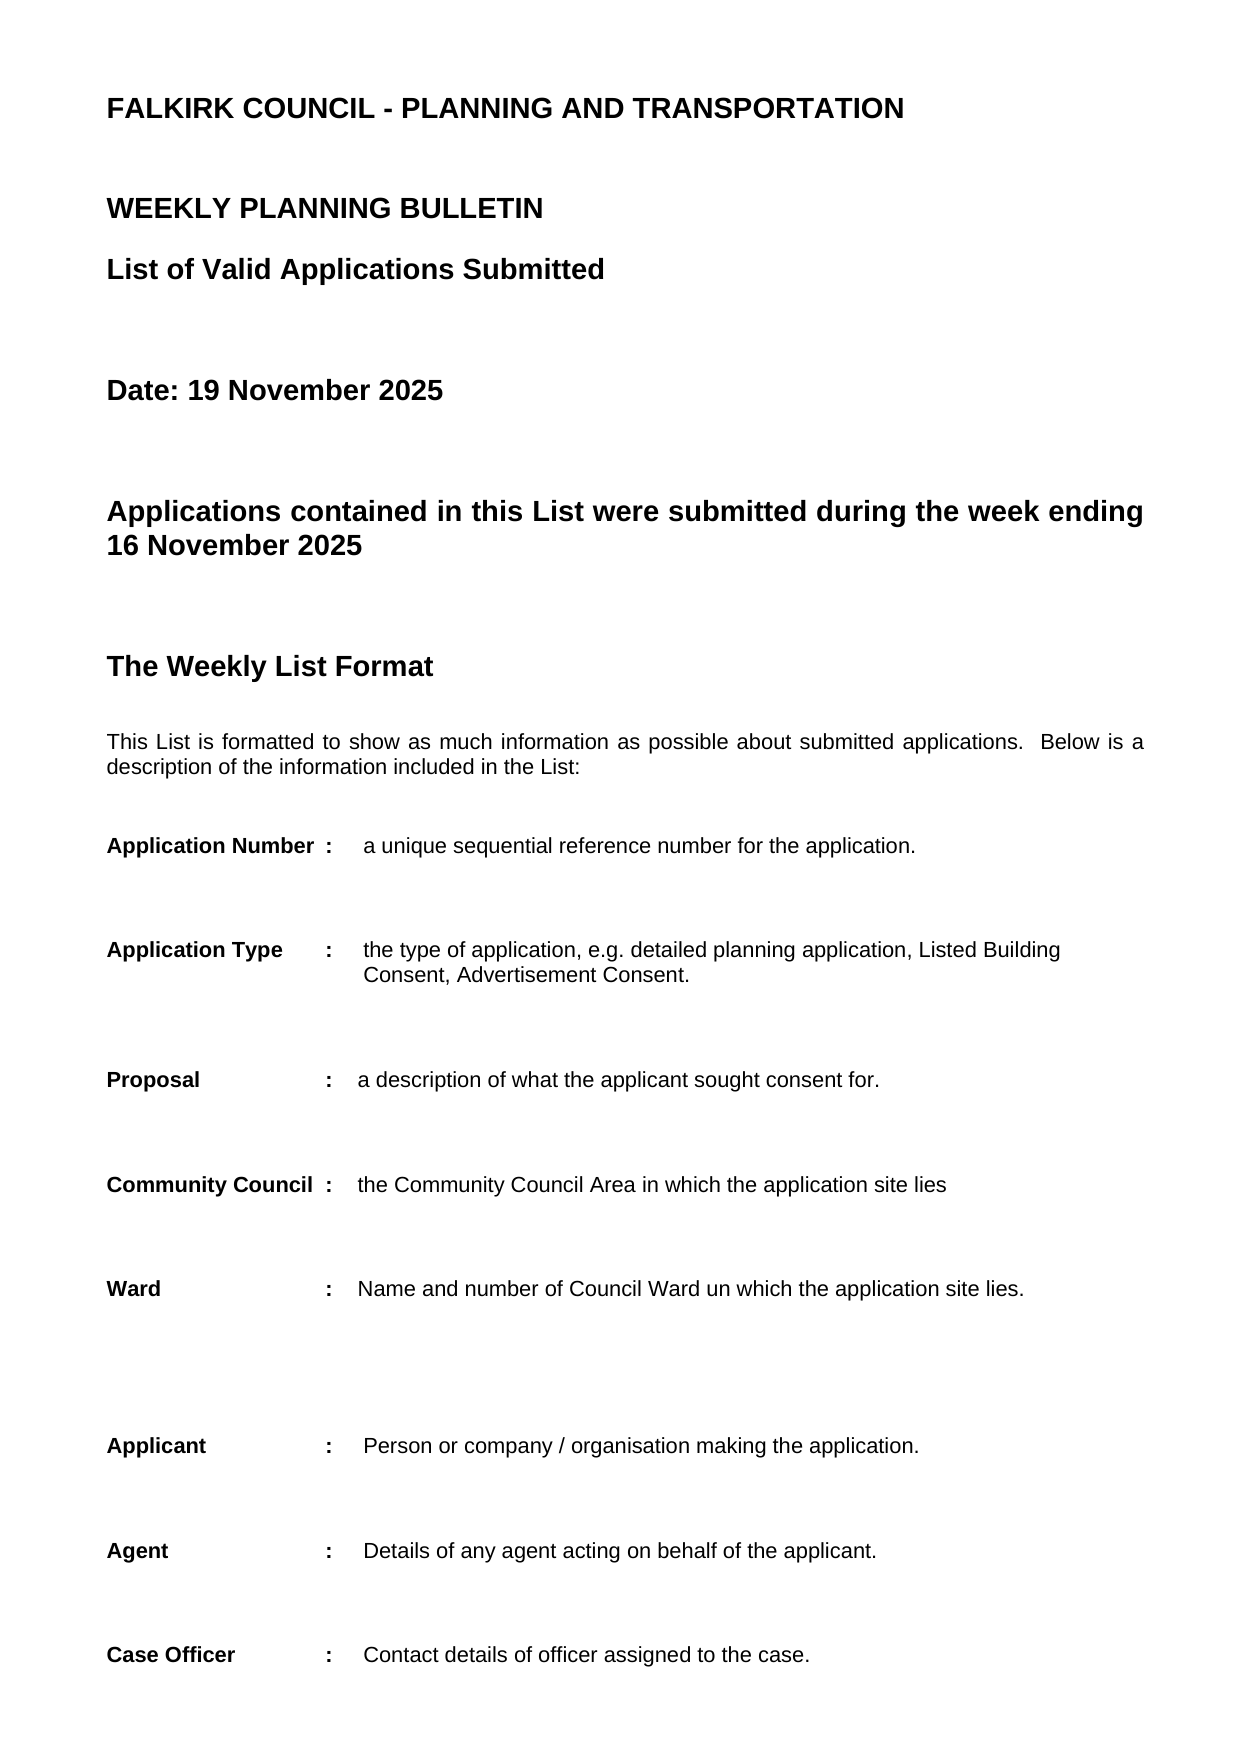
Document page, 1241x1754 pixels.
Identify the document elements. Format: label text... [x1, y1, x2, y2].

text Date: 19 November 2025 [106, 373, 1146, 406]
text Agent : Details of any agent acting on behalf of the applicant. [106, 1538, 1146, 1563]
text The Weekly List Format [106, 649, 1146, 682]
subtitle FALKIRK COUNCIL - PLANNING AND TRANSPORTATION [106, 91, 1146, 124]
text Proposal : a description of what the applicant sought consent for. [106, 1067, 1146, 1092]
text List of Valid Applications Submitted [106, 252, 1146, 285]
text Applications contained in this List were submitted during the week ending 16 November 2025 [106, 494, 1146, 561]
text This List is formatted to show as much information as possible about submitted applications. Below is a description of the information included in the List: [106, 729, 1146, 779]
text Applicant : Person or company / organisation making the application. [106, 1433, 1146, 1458]
text Ward : Name and number of Council Ward un which the application site lies. [106, 1276, 1146, 1301]
text Community Council : the Community Council Area in which the application site lies [106, 1172, 1146, 1197]
text Case Officer : Contact details of officer assigned to the case. [106, 1642, 1146, 1667]
text Application Type : the type of application, e.g. detailed planning application, Listed Building Consent, Advertisement Consent. [106, 937, 1146, 988]
text Application Number : a unique sequential reference number for the application. [106, 833, 1146, 858]
text WEEKLY PLANNING BULLETIN [106, 191, 1146, 224]
